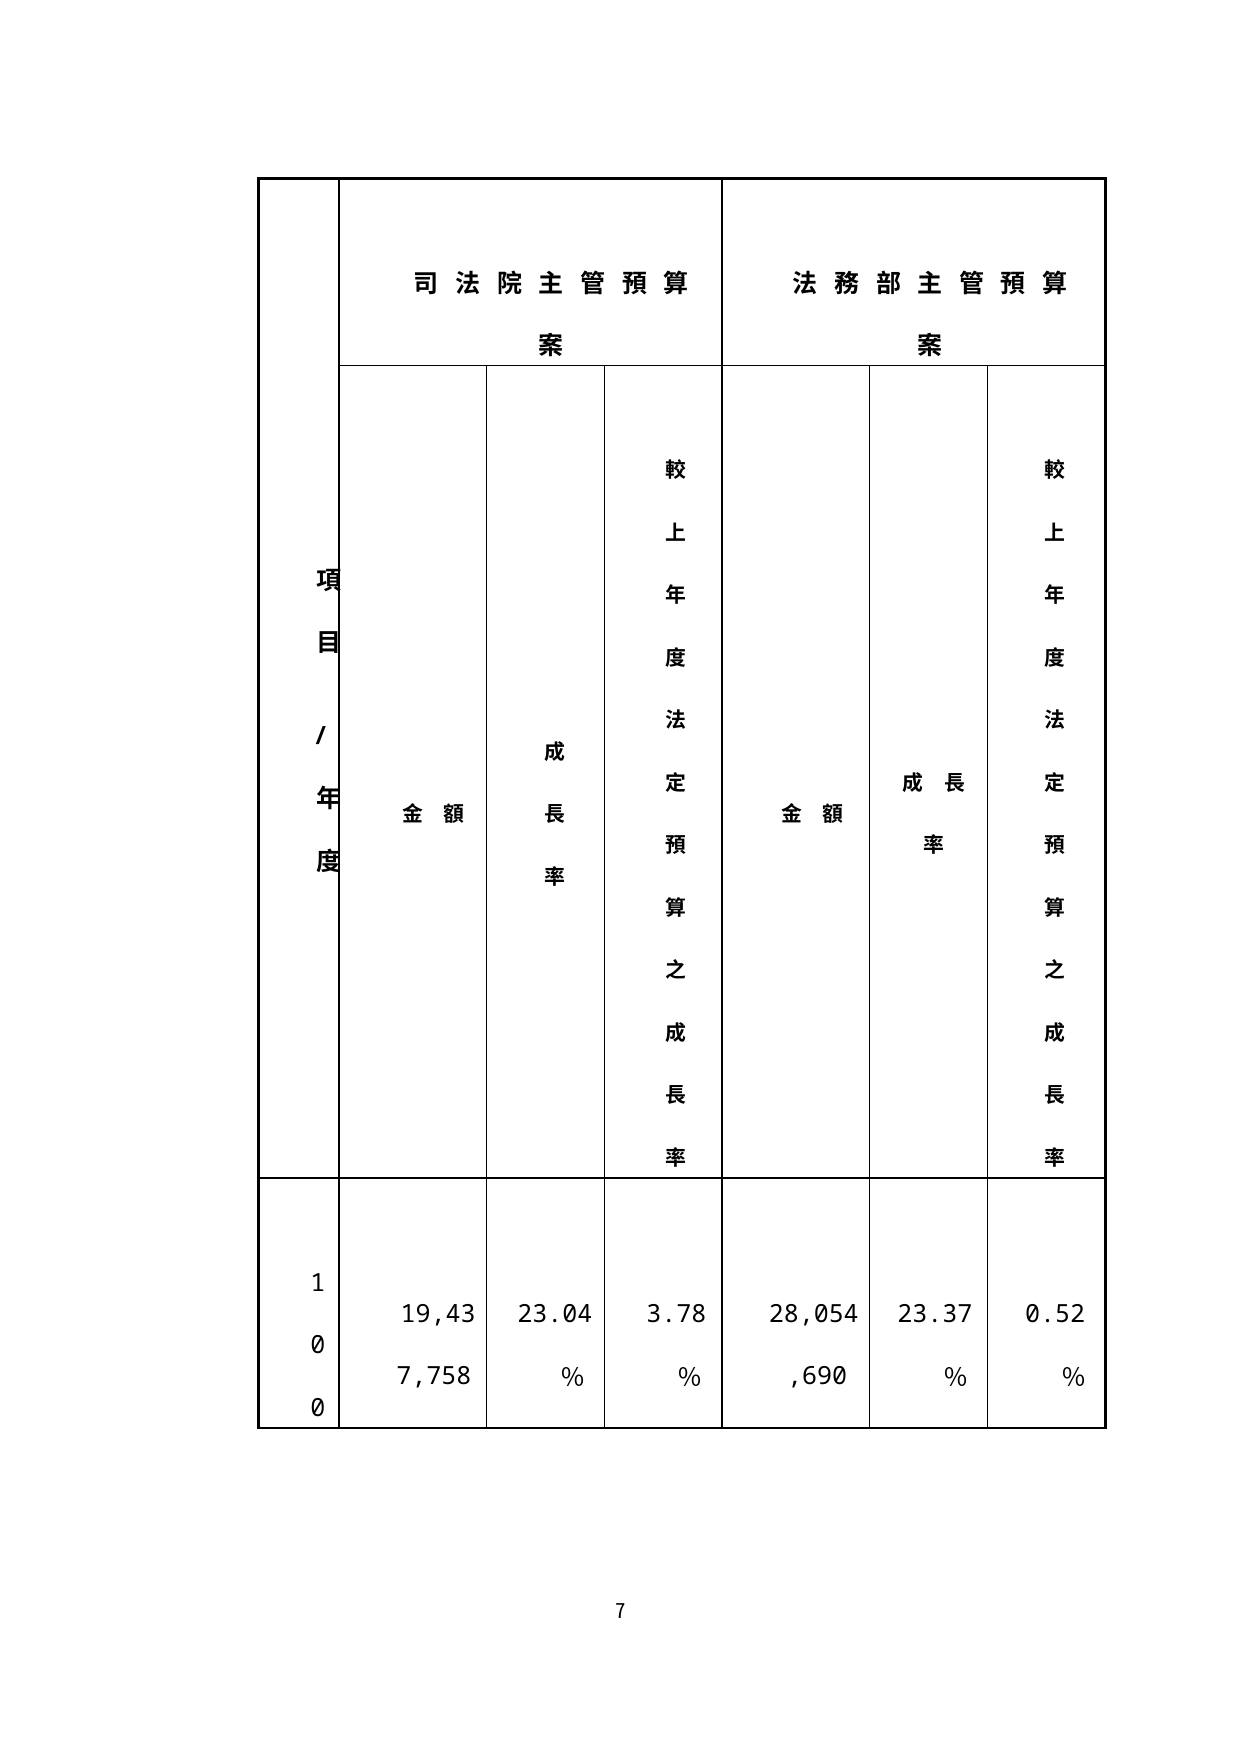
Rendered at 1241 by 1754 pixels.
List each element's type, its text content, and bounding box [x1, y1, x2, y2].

table_header 司法院主管預算案 [340, 180, 721, 365]
table_header 項目 /年度 [260, 180, 338, 1177]
table_cell 成長率 [487, 366, 604, 1177]
table_cell 23.04％ [487, 1179, 604, 1427]
table_header 法務部主管預算案 [723, 180, 1104, 365]
table_cell 金額 [340, 366, 486, 1177]
table_cell 100 [260, 1179, 338, 1427]
table_cell 19,437,758 [340, 1179, 486, 1427]
table_cell 0.52％ [988, 1179, 1104, 1427]
table_cell 28,054,690 [723, 1179, 869, 1427]
table_cell 較上年度法定預算之成長率 [988, 366, 1104, 1177]
table_cell 較上年度法定預算之成長率 [605, 366, 721, 1177]
table_cell 3.78％ [605, 1179, 721, 1427]
table_cell 成長率 [870, 366, 987, 1177]
table_cell 金額 [723, 366, 869, 1177]
table_cell 23.37％ [870, 1179, 987, 1427]
